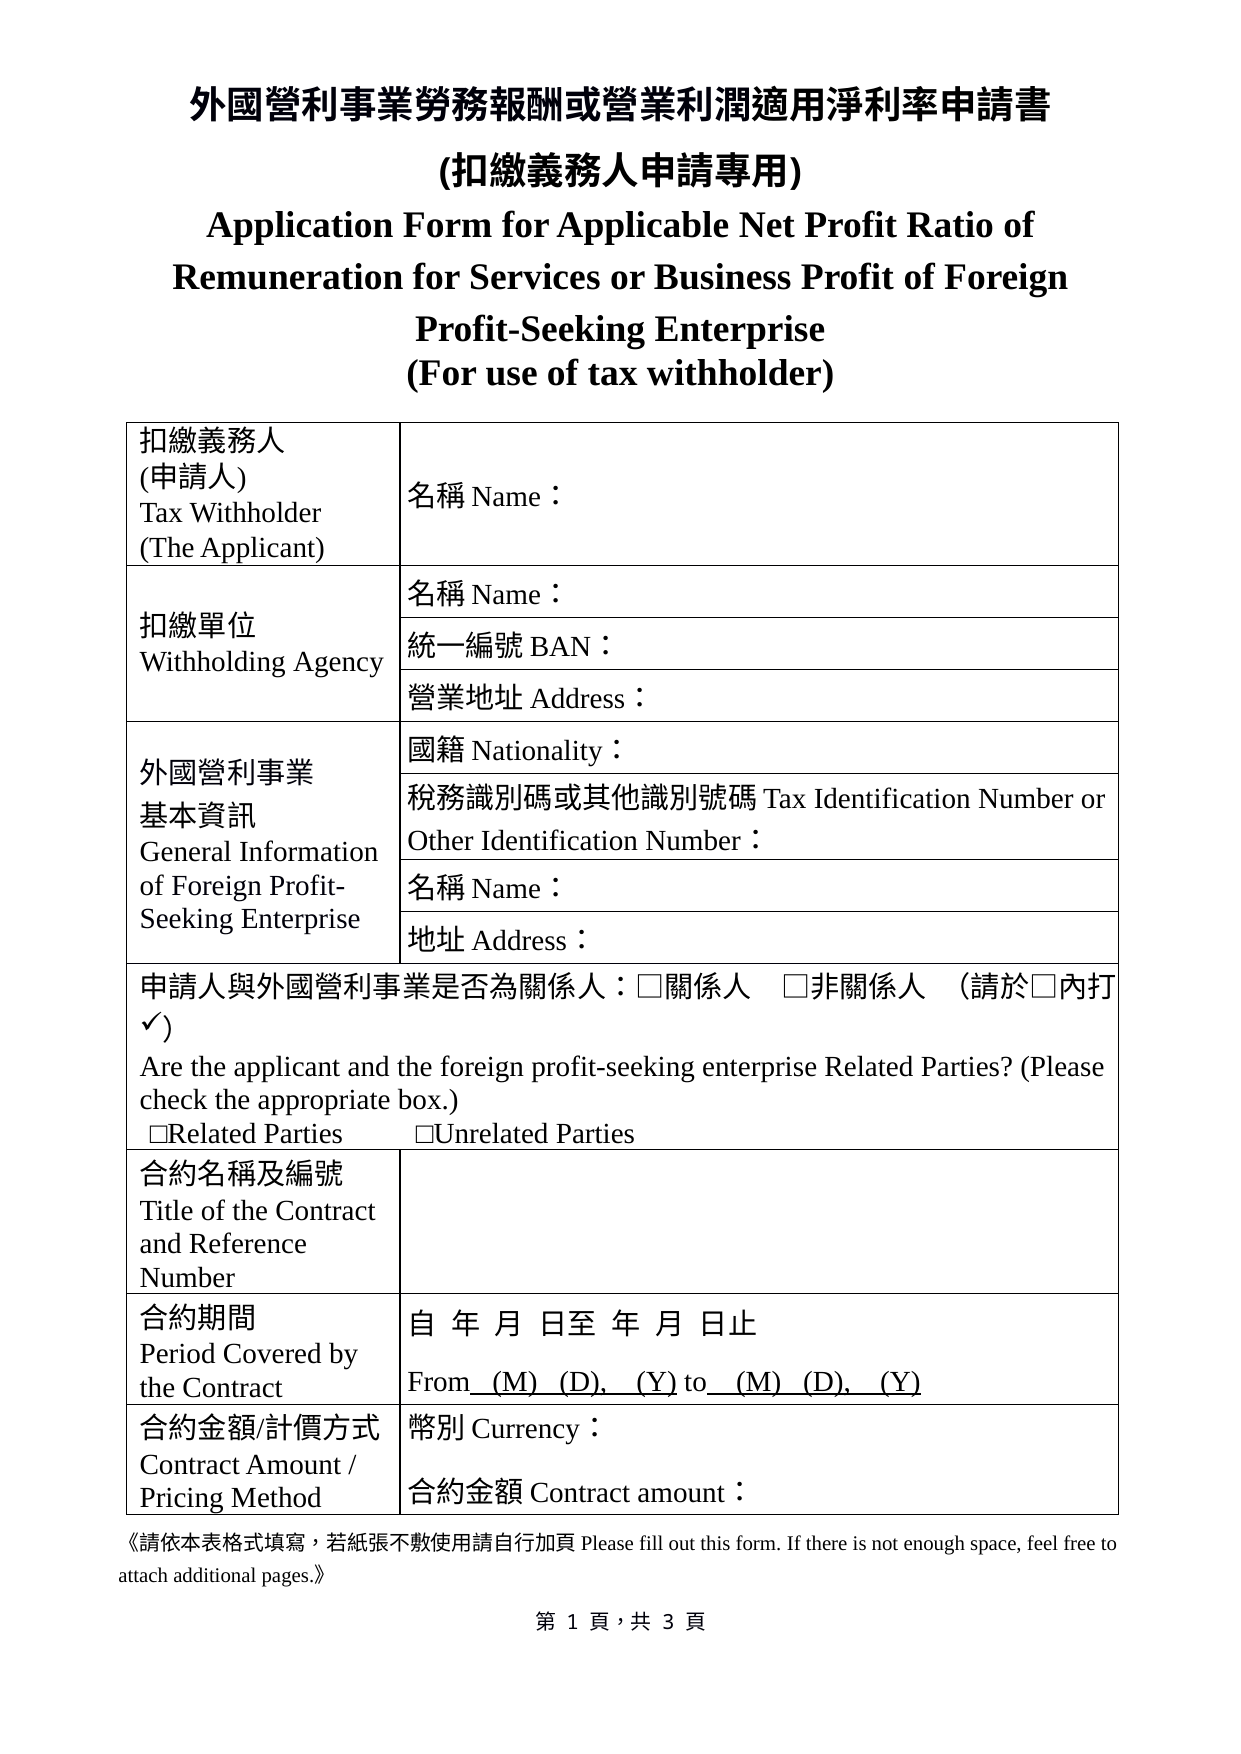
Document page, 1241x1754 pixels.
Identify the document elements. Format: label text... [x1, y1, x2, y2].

table_cell 國籍Nationality： [401, 722, 1118, 773]
table_cell 名稱Name： [401, 566, 1118, 617]
table_cell 幣別Currency： 合約金額Contract amount： [401, 1405, 1118, 1514]
table_cell 名稱Name： [401, 860, 1118, 911]
table_header 名稱Name： [401, 423, 1118, 565]
table_cell 合約金額/計價方式 Contract Amount / Pricing Method [127, 1405, 399, 1514]
table_cell 扣繳單位 Withholding Agency [127, 566, 399, 721]
table_cell 地址Address： [401, 912, 1118, 963]
table_cell 統一編號BAN： [401, 618, 1118, 669]
table_cell 申請人與外國營利事業是否為關係人：□關係人 □非關係人 （請於□內打） Are the applicant and the foreign profit-seeking enterprise Related Parties? (Please check the appropriate box.) □Related Parties □Unrelated Parties [127, 964, 1118, 1149]
table_cell 營業地址Address： [401, 670, 1118, 721]
table_cell 稅務識別碼或其他識別號碼Tax Identification Number or Other Identification Number： [401, 774, 1118, 859]
table_cell 外國營利事業 基本資訊 General Information of Foreign Profit-Seeking Enterprise [127, 722, 399, 963]
table_cell 合約期間 Period Covered by the Contract [127, 1294, 399, 1404]
table_header 扣繳義務人 (申請人) Tax Withholder (The Applicant) [127, 423, 399, 565]
text Application Form for Applicable Net Profit Ratio of Remuneration for Services or Business Profit of Foreign Profit-Seeking Enterprise [118, 196, 1122, 352]
table_cell [401, 1150, 1118, 1293]
table_cell 自 年 月 日至 年 月 日止 From (M) (D), (Y) to (M) (D), (Y) [401, 1294, 1118, 1404]
text (For use of tax withholder) [118, 352, 1122, 393]
text 外國營利事業勞務報酬或營業利潤適用淨利率申請書 [118, 75, 1122, 129]
table_cell 合約名稱及編號 Title of the Contract and Reference Number [127, 1150, 399, 1293]
text (扣繳義務人申請專用) [118, 141, 1122, 196]
